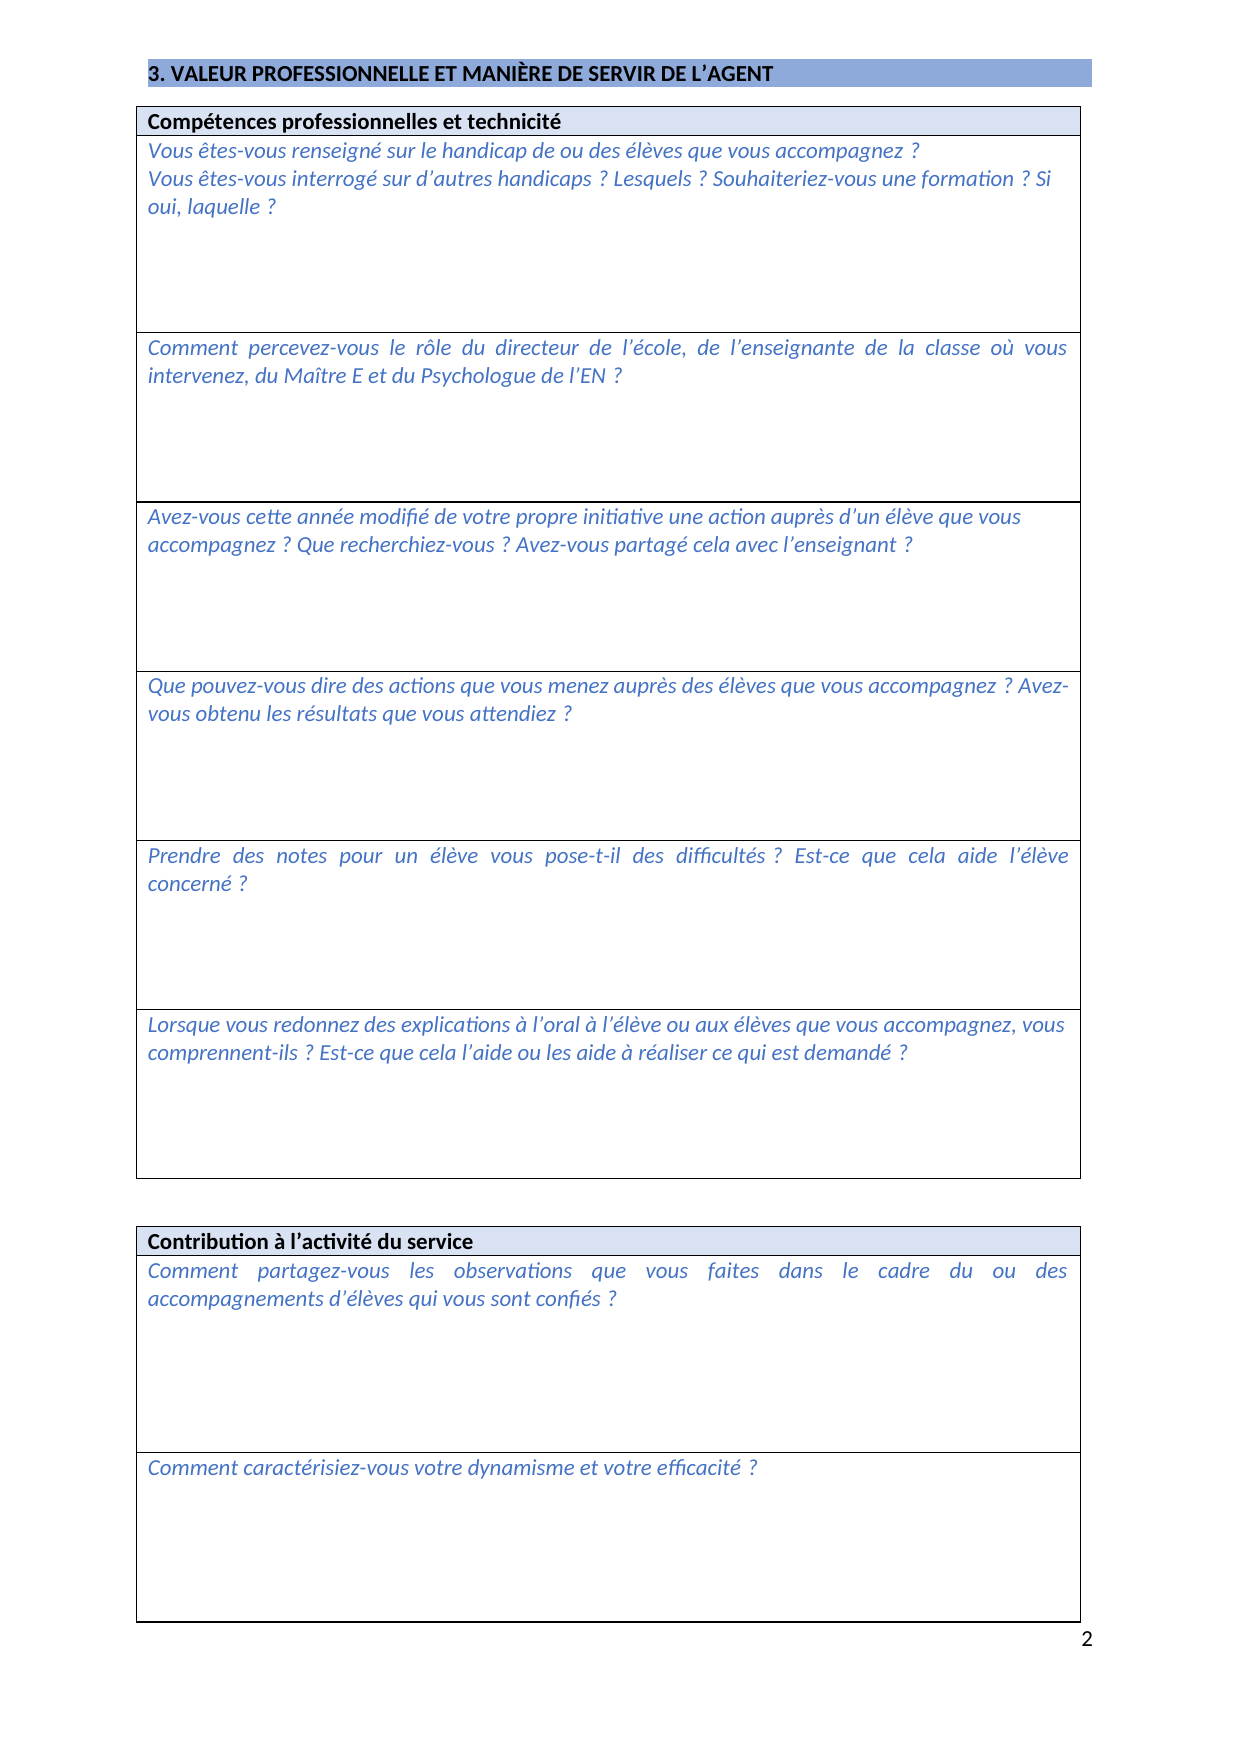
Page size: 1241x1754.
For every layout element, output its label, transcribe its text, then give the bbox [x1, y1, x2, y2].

table_cell Avez-vous cette année modifié de votre propre initiative une action auprès d’un élève que vous accompagnez ? Que recherchiez-vous ? Avez-vous partagé cela avec l’enseignant ? [137, 503, 1080, 671]
table_cell Comment percevez-vous le rôle du directeur de l’école, de l’enseignante de la classe où vous intervenez, du Maître E et du Psychologue de l’EN ? [137, 333, 1080, 501]
table_cell Comment partagez-vous les observations que vous faites dans le cadre du ou des accompagnements d’élèves qui vous sont confiés ? [137, 1256, 1080, 1452]
table_header Compétences professionnelles et technicité [137, 107, 1080, 135]
table_cell Lorsque vous redonnez des explications à l’oral à l’élève ou aux élèves que vous accompagnez, vous comprennent-ils ? Est-ce que cela l’aide ou les aide à réaliser ce qui est demandé ? [137, 1010, 1080, 1178]
table_cell Que pouvez-vous dire des actions que vous menez auprès des élèves que vous accompagnez ? Avez-vous obtenu les résultats que vous attendiez ? [137, 672, 1080, 840]
table_cell Vous êtes-vous renseigné sur le handicap de ou des élèves que vous accompagnez ? Vous êtes-vous interrogé sur d’autres handicaps ? Lesquels ? Souhaiteriez-vous une formation ? Si oui, laquelle ? [137, 136, 1080, 332]
table_cell Comment caractérisiez-vous votre dynamisme et votre efficacité ? [137, 1453, 1080, 1621]
text 3. VALEUR PROFESSIONNELLE ET MANIÈRE DE SERVIR DE L’AGENT [148, 59, 1092, 87]
table_header Contribution à l’activité du service [137, 1227, 1080, 1255]
table_cell Prendre des notes pour un élève vous pose-t-il des difficultés ? Est-ce que cela aide l’élève concerné ? [137, 841, 1080, 1009]
